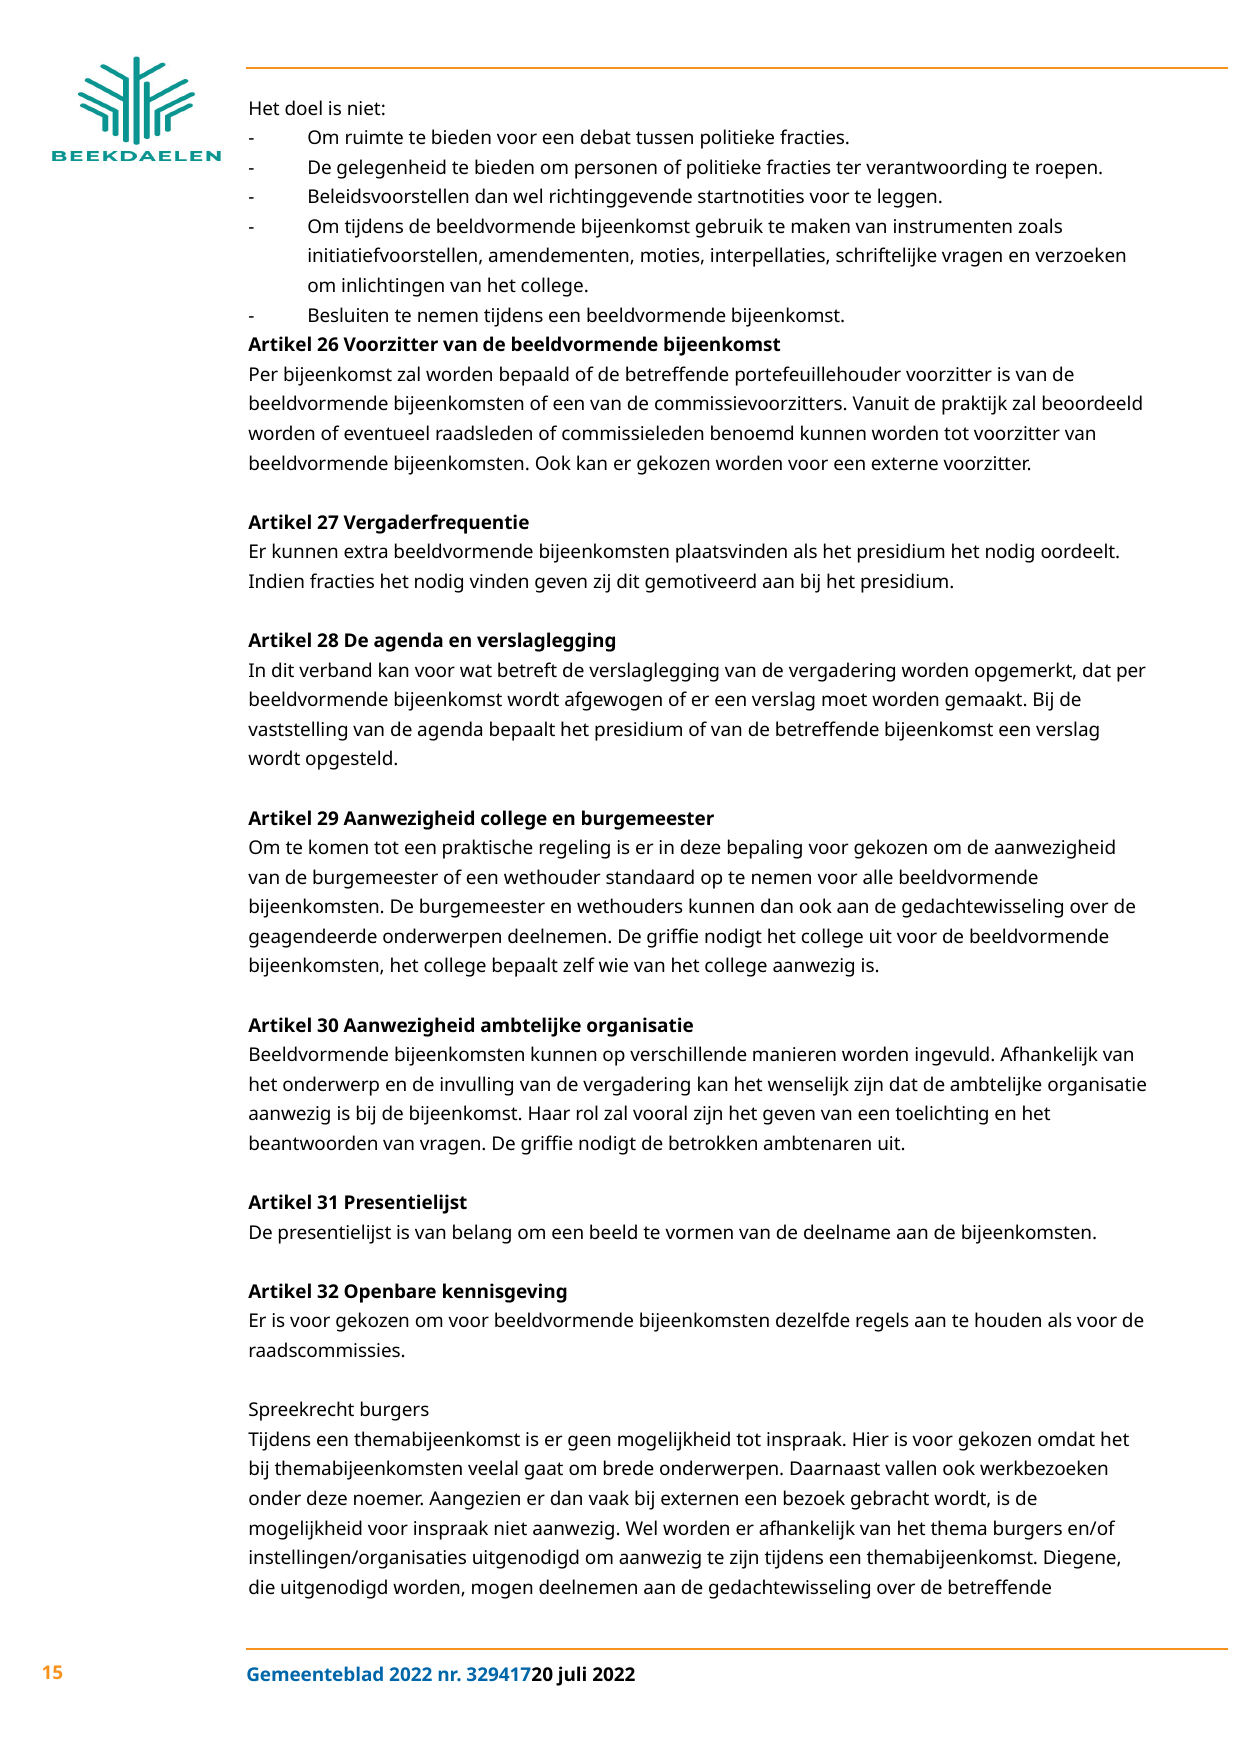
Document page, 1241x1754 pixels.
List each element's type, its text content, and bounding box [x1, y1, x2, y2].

table_header Het doel is niet: Om ruimte te bieden voor een debat tussen politieke fracties. De gelegenheid te bieden om personen of politieke fracties ter verantwoording te roepen. Beleidsvoorstellen dan wel richtinggevende startnotities voor te leggen. Om tijdens de beeldvormende bijeenkomst gebruik te maken van instrumenten zoals initiatiefvoorstellen, amendementen, moties, interpellaties, schriftelijke vragen en verzoeken om inlichtingen van het college. Besluiten te nemen tijdens een beeldvormende bijeenkomst. Artikel 26 Voorzitter van de beeldvormende bijeenkomst Per bijeenkomst zal worden bepaald of de betreffende portefeuillehouder voorzitter is van de beeldvormende bijeenkomsten of een van de commissievoorzitters. Vanuit de praktijk zal beoordeeld worden of eventueel raadsleden of commissieleden benoemd kunnen worden tot voorzitter van beeldvormende bijeenkomsten. Ook kan er gekozen worden voor een externe voorzitter. Artikel 27 Vergaderfrequentie Er kunnen extra beeldvormende bijeenkomsten plaatsvinden als het presidium het nodig oordeelt. Indien fracties het nodig vinden geven zij dit gemotiveerd aan bij het presidium. Artikel 28 De agenda en verslaglegging In dit verband kan voor wat betreft de verslaglegging van de vergadering worden opgemerkt, dat per beeldvormende bijeenkomst wordt afgewogen of er een verslag moet worden gemaakt. Bij de vaststelling van de agenda bepaalt het presidium of van de betreffende bijeenkomst een verslag wordt opgesteld. Artikel 29 Aanwezigheid college en burgemeester Om te komen tot een praktische regeling is er in deze bepaling voor gekozen om de aanwezigheid van de burgemeester of een wethouder standaard op te nemen voor alle beeldvormende bijeenkomsten. De burgemeester en wethouders kunnen dan ook aan de gedachtewisseling over de geagendeerde onderwerpen deelnemen. De griffie nodigt het college uit voor de beeldvormende bijeenkomsten, het college bepaalt zelf wie van het college aanwezig is. Artikel 30 Aanwezigheid ambtelijke organisatie Beeldvormende bijeenkomsten kunnen op verschillende manieren worden ingevuld. Afhankelijk van het onderwerp en de invulling van de vergadering kan het wenselijk zijn dat de ambtelijke organisatie aanwezig is bij de bijeenkomst. Haar rol zal vooral zijn het geven van een toelichting en het beantwoorden van vragen. De griffie nodigt de betrokken ambtenaren uit. Artikel 31 Presentielijst De presentielijst is van belang om een beeld te vormen van de deelname aan de bijeenkomsten. Artikel 32 Openbare kennisgeving Er is voor gekozen om voor beeldvormende bijeenkomsten dezelfde regels aan te houden als voor de raadscommissies. Spreekrecht burgers Tijdens een themabijeenkomst is er geen mogelijkheid tot inspraak. Hier is voor gekozen omdat het bij themabijeenkomsten veelal gaat om brede onderwerpen. Daarnaast vallen ook werkbezoeken onder deze noemer. Aangezien er dan vaak bij externen een bezoek gebracht wordt, is de mogelijkheid voor inspraak niet aanwezig. Wel worden er afhankelijk van het thema burgers en/of instellingen/organisaties uitgenodigd om aanwezig te zijn tijdens een themabijeenkomst. Diegene, die uitgenodigd worden, mogen deelnemen aan de gedachtewisseling over de betreffende [248, 95, 1152, 1600]
picture [41, 47, 231, 172]
